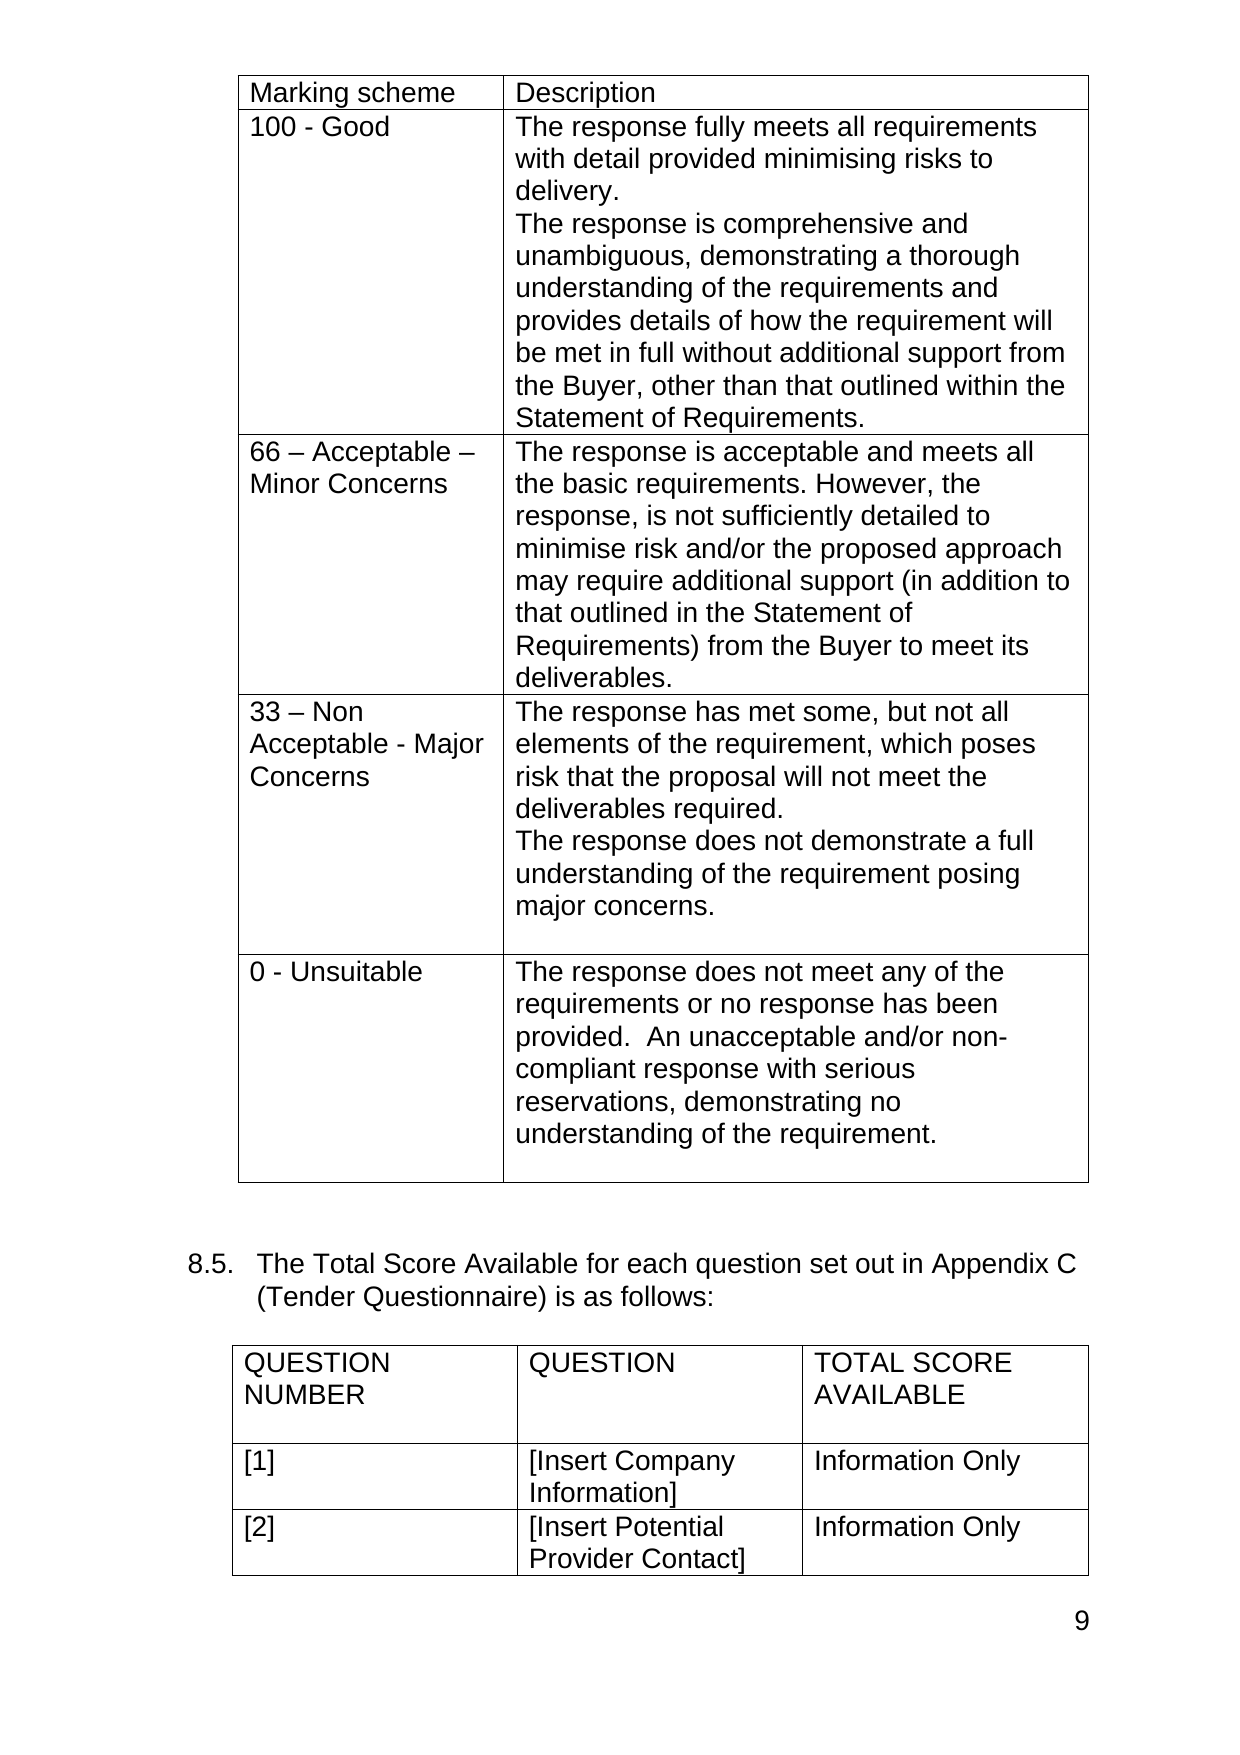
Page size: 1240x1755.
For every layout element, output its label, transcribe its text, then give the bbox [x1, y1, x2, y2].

list The Total Score Available for each question set out in Appendix C (Tender Questionnaire) is as follows: [187, 1247, 1089, 1312]
table_cell The response has met some, but not all elements of the requirement, which poses risk that the proposal will not meet the deliverables required. The response does not demonstrate a full understanding of the requirement posing major concerns. [504, 695, 1088, 954]
table_cell [Insert Potential Provider Contact] [518, 1510, 802, 1574]
table_cell [1] [233, 1444, 517, 1509]
table_cell 33 – Non Acceptable - Major Concerns [239, 695, 503, 954]
table_header QUESTION [518, 1346, 802, 1443]
table_header Description [504, 76, 1088, 108]
table_cell The response does not meet any of the requirements or no response has been provided. An unacceptable and/or non-compliant response with serious reservations, demonstrating no understanding of the requirement. [504, 955, 1088, 1182]
table_cell The response fully meets all requirements with detail provided minimising risks to delivery. The response is comprehensive and unambiguous, demonstrating a thorough understanding of the requirements and provides details of how the requirement will be met in full without additional support from the Buyer, other than that outlined within the Statement of Requirements. [504, 110, 1088, 433]
table_cell Information Only [803, 1510, 1088, 1574]
table_cell Information Only [803, 1444, 1088, 1509]
table_cell [2] [233, 1510, 517, 1574]
table_cell The response is acceptable and meets all the basic requirements. However, the response, is not sufficiently detailed to minimise risk and/or the proposed approach may require additional support (in addition to that outlined in the Statement of Requirements) from the Buyer to meet its deliverables. [504, 435, 1088, 694]
table_cell 66 – Acceptable – Minor Concerns [239, 435, 503, 694]
table_cell 0 - Unsuitable [239, 955, 503, 1182]
table_header QUESTION NUMBER [233, 1346, 517, 1443]
table_header Marking scheme [239, 76, 503, 108]
table_header TOTAL SCORE AVAILABLE [803, 1346, 1088, 1443]
table_cell [Insert Company Information] [518, 1444, 802, 1509]
table_cell 100 - Good [239, 110, 503, 433]
